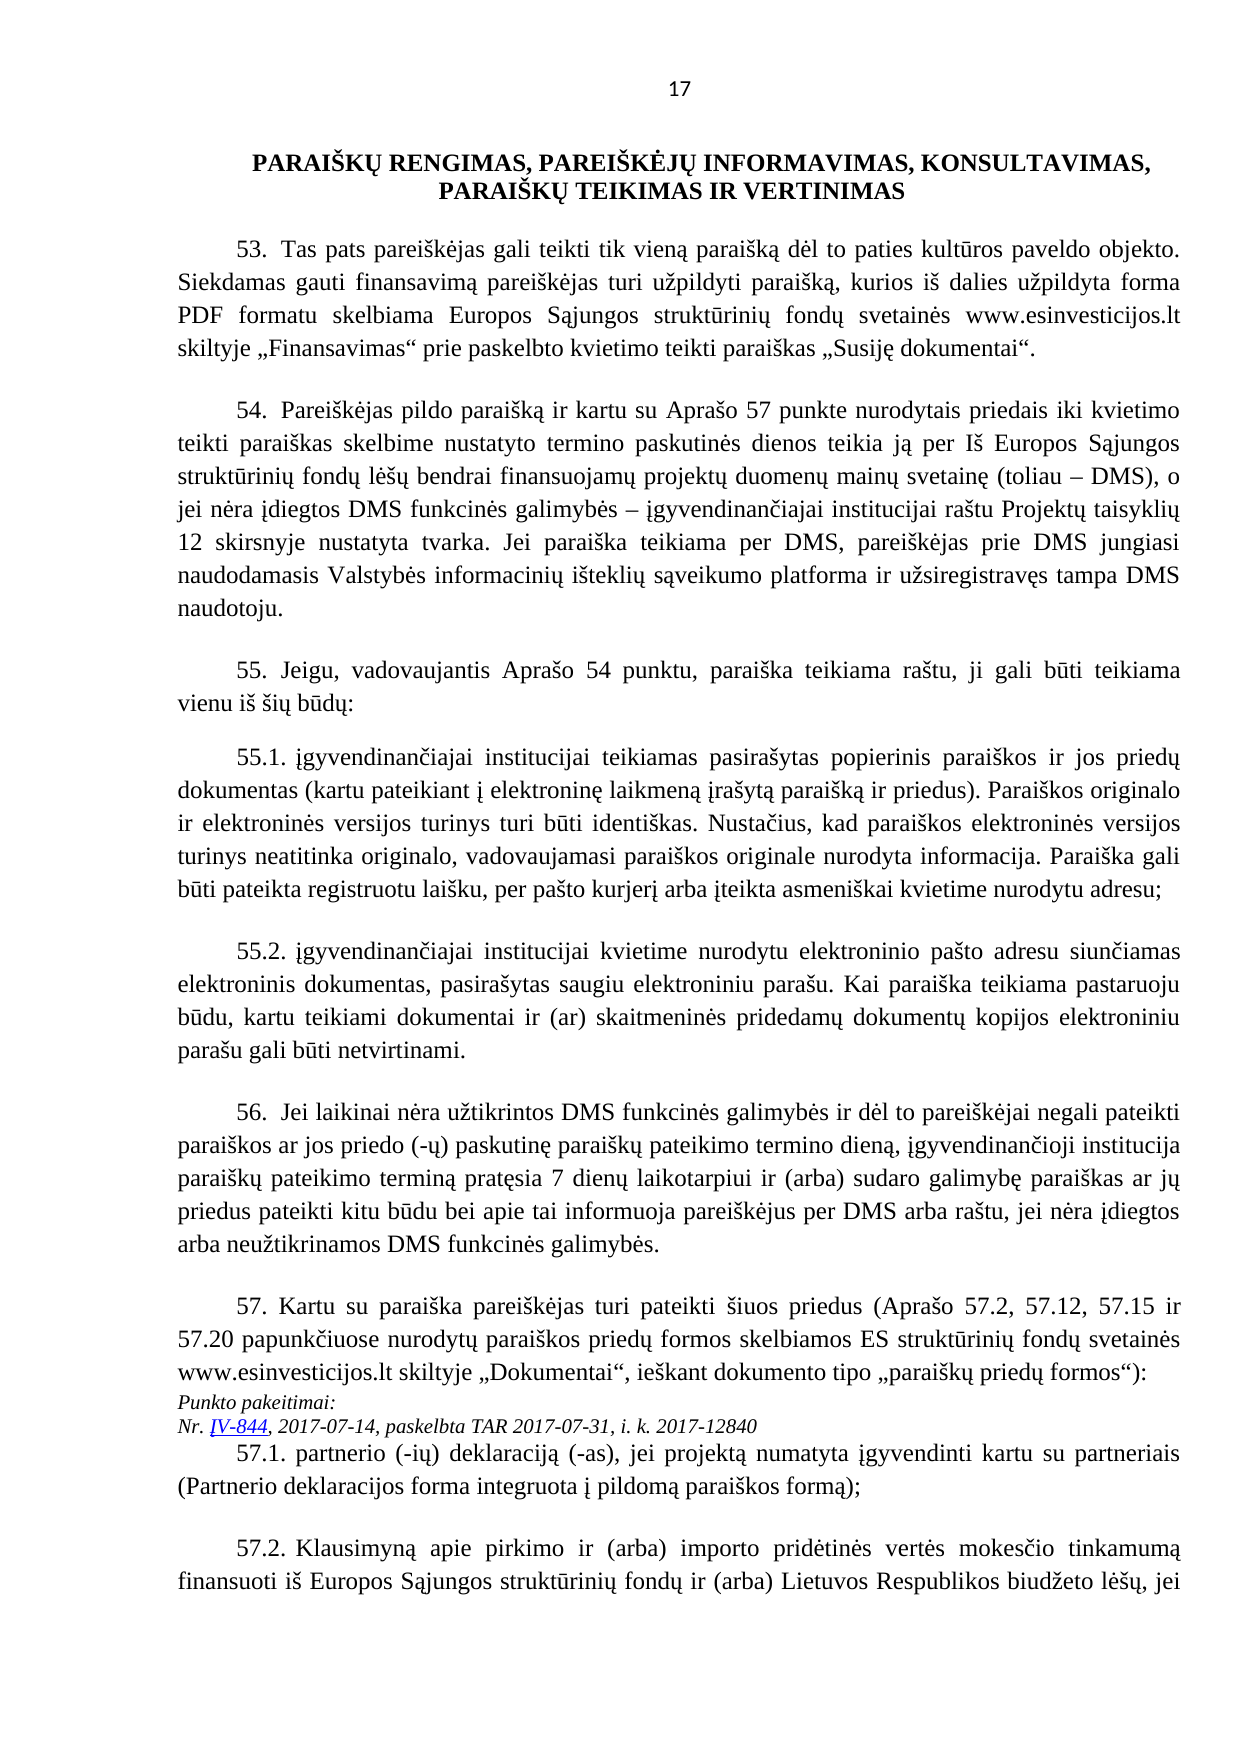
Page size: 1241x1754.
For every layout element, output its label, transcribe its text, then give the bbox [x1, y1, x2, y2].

text 55. Jeigu, vadovaujantis Aprašo 54 punktu, paraiška teikiama raštu, ji gali būti teikiama vienu iš šių būdų: [177, 655, 1181, 716]
text 55.1. įgyvendinančiajai institucijai teikiamas pasirašytas popierinis paraiškos ir jos priedų dokumentas (kartu pateikiant į elektroninę laikmeną įrašytą paraišką ir priedus). Paraiškos originalo ir elektroninės versijos turinys turi būti identiškas. Nustačius, kad paraiškos elektroninės versijos turinys neatitinka originalo, vadovaujamasi paraiškos originale nurodyta informacija. Paraiška gali būti pateikta registruotu laišku, per pašto kurjerį arba įteikta asmeniškai kvietime nurodytu adresu; [177, 742, 1181, 903]
text PARAIŠKŲ RENGIMAS, PAREIŠKĖJŲ INFORMAVIMAS, KONSULTAVIMAS, PARAIŠKŲ TEIKIMAS IR VERTINIMAS [177, 148, 1167, 205]
text 53. Tas pats pareiškėjas gali teikti tik vieną paraišką dėl to paties kultūros paveldo objekto. Siekdamas gauti finansavimą pareiškėjas turi užpildyti paraišką, kurios iš dalies užpildyta forma PDF formatu skelbiama Europos Sąjungos struktūrinių fondų svetainės www.esinvesticijos.lt skiltyje „Finansavimas“ prie paskelbto kvietimo teikti paraiškas „Susiję dokumentai“. [177, 234, 1181, 362]
text 57. Kartu su paraiška pareiškėjas turi pateikti šiuos priedus (Aprašo 57.2, 57.12, 57.15 ir 57.20 papunkčiuose nurodytų paraiškos priedų formos skelbiamos ES struktūrinių fondų svetainės www.esinvesticijos.lt skiltyje „Dokumentai“, ieškant dokumento tipo „paraiškų priedų formos“): [177, 1291, 1181, 1386]
text 55.2. įgyvendinančiajai institucijai kvietime nurodytu elektroninio pašto adresu siunčiamas elektroninis dokumentas, pasirašytas saugiu elektroniniu parašu. Kai paraiška teikiama pastaruoju būdu, kartu teikiami dokumentai ir (ar) skaitmeninės pridedamų dokumentų kopijos elektroniniu parašu gali būti netvirtinami. [177, 936, 1181, 1064]
text Nr. ĮV-844, 2017-07-14, paskelbta TAR 2017-07-31, i. k. 2017-12840 [177, 1414, 1181, 1438]
text 57.2. Klausimyną apie pirkimo ir (arba) importo pridėtinės vertės mokesčio tinkamumą finansuoti iš Europos Sąjungos struktūrinių fondų ir (arba) Lietuvos Respublikos biudžeto lėšų, jei [177, 1533, 1181, 1594]
text 54. Pareiškėjas pildo paraišką ir kartu su Aprašo 57 punkte nurodytais priedais iki kvietimo teikti paraiškas skelbime nustatyto termino paskutinės dienos teikia ją per Iš Europos Sąjungos struktūrinių fondų lėšų bendrai finansuojamų projektų duomenų mainų svetainę (toliau – DMS), o jei nėra įdiegtos DMS funkcinės galimybės – įgyvendinančiajai institucijai raštu Projektų taisyklių 12 skirsnyje nustatyta tvarka. Jei paraiška teikiama per DMS, pareiškėjas prie DMS jungiasi naudodamasis Valstybės informacinių išteklių sąveikumo platforma ir užsiregistravęs tampa DMS naudotoju. [177, 395, 1181, 622]
text Punkto pakeitimai: [177, 1390, 1181, 1414]
text 57.1. partnerio (-ių) deklaraciją (-as), jei projektą numatyta įgyvendinti kartu su partneriais (Partnerio deklaracijos forma integruota į pildomą paraiškos formą); [177, 1438, 1181, 1500]
text 56. Jei laikinai nėra užtikrintos DMS funkcinės galimybės ir dėl to pareiškėjai negali pateikti paraiškos ar jos priedo (-ų) paskutinę paraiškų pateikimo termino dieną, įgyvendinančioji institucija paraiškų pateikimo terminą pratęsia 7 dienų laikotarpiui ir (arba) sudaro galimybę paraiškas ar jų priedus pateikti kitu būdu bei apie tai informuoja pareiškėjus per DMS arba raštu, jei nėra įdiegtos arba neužtikrinamos DMS funkcinės galimybės. [177, 1097, 1181, 1258]
